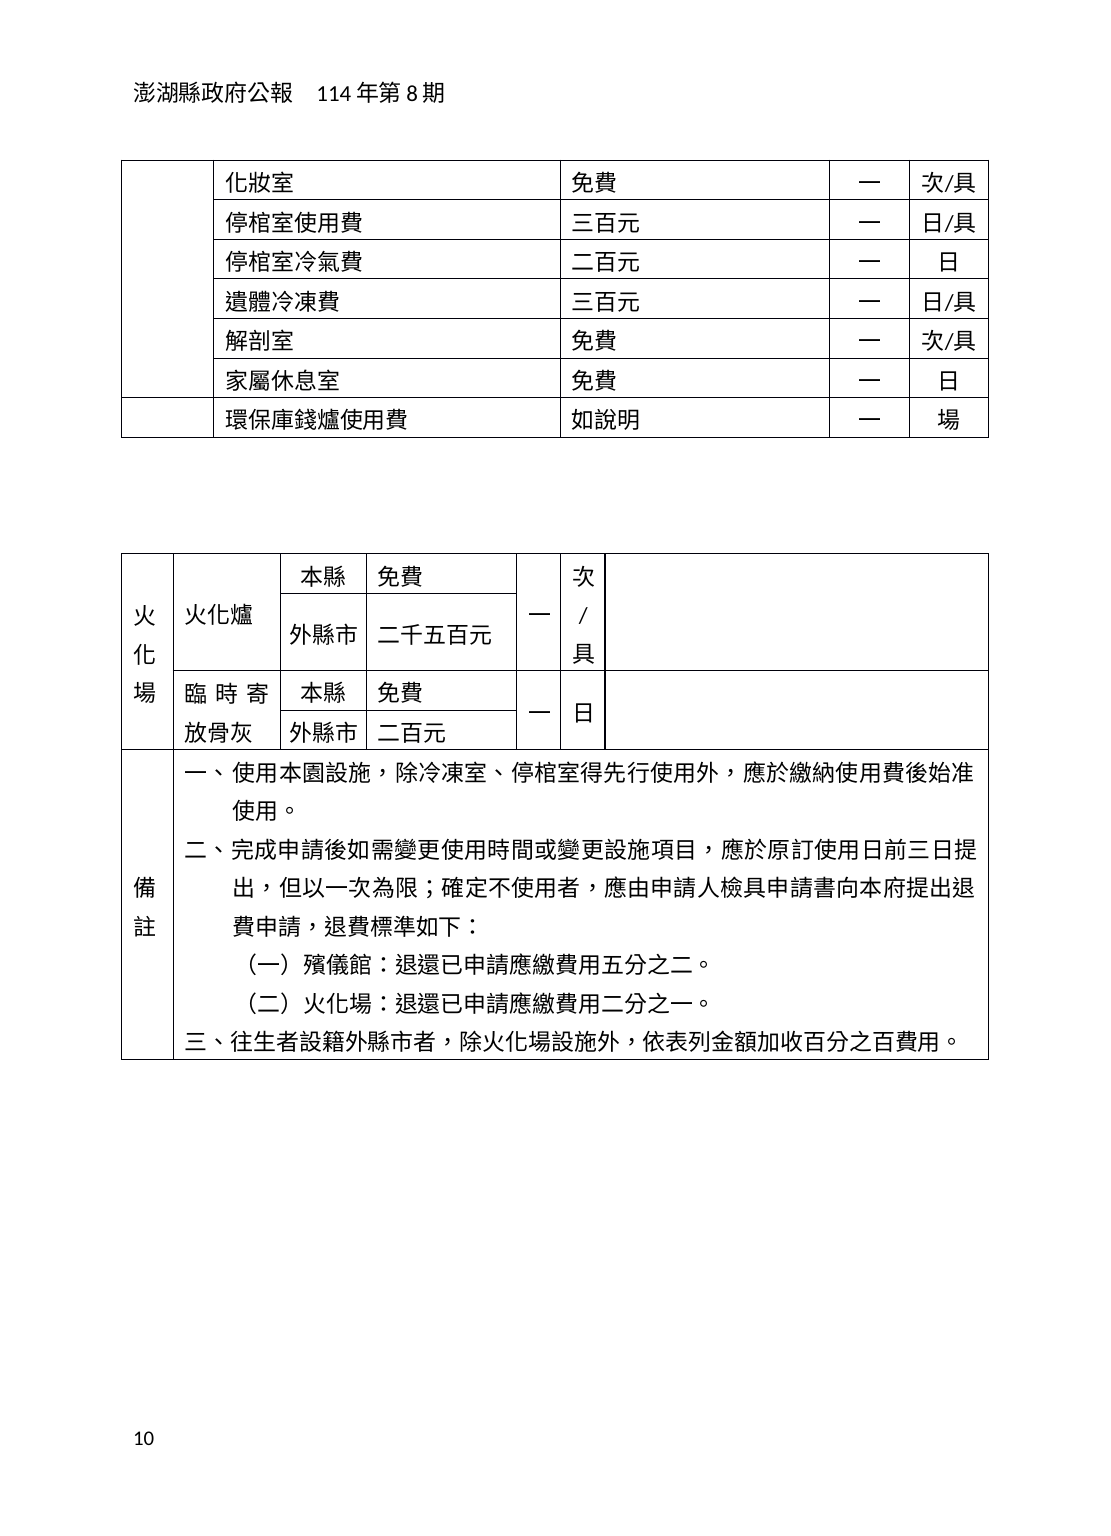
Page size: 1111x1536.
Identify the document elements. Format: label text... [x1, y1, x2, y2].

table_cell 遺體冷凍費 [214, 279, 560, 318]
table_cell 二千五百元 [367, 594, 516, 670]
table_cell 日 [910, 359, 988, 397]
table_cell 一 [830, 279, 909, 318]
table_cell 一、 使用本園設施，除冷凍室、停棺室得先行使用外，應於繳納使用費後始准使用。 二、完成申請後如需變更使用時間或變更設施項目，應於原訂使用日前三日提出，但以一次為限；確定不使用者，應由申請人檢具申請書向本府提出退費申請，退費標準如下： （一）殯儀館：退還已申請應繳費用五分之二。 （二）火化場：退還已申請應繳費用二分之一。 三、往生者設籍外縣市者，除火化場設施外，依表列金額加收百分之百費用。 [174, 750, 988, 1058]
table_cell 一 [517, 671, 560, 749]
table_cell 日 [561, 671, 604, 749]
table_cell 一 [830, 161, 909, 199]
table_cell 備 註 [122, 750, 173, 1058]
table_cell 停棺室使用費 [214, 200, 560, 239]
table_cell 三百元 [561, 279, 829, 318]
table_header 本縣 [281, 554, 366, 593]
table_cell 日 [910, 240, 988, 278]
table_cell 一 [830, 200, 909, 239]
table_cell 二百元 [561, 240, 829, 278]
table_cell 環保庫錢爐使用費 [214, 398, 560, 437]
table_cell 一 [830, 240, 909, 278]
table_cell 一 [830, 398, 909, 437]
table_cell 免費 [561, 161, 829, 199]
table_header 火化爐 [174, 554, 280, 670]
table_cell 臨時寄放骨灰 [174, 671, 280, 749]
table_cell 免費 [561, 359, 829, 397]
table_header 次/具 [561, 554, 604, 670]
table_cell 二百元 [367, 711, 516, 749]
table_header 一 [517, 554, 560, 670]
table_cell 次/具 [910, 319, 988, 357]
table_cell 停棺室冷氣費 [214, 240, 560, 278]
table_cell 化妝室 [214, 161, 560, 199]
table_cell 場 [910, 398, 988, 437]
table_cell 次/具 [910, 161, 988, 199]
table_cell 外縣市 [281, 594, 366, 670]
table_cell 免費 [561, 319, 829, 357]
table_header 免費 [367, 554, 516, 593]
table_header [606, 554, 988, 670]
table_cell 本縣 [281, 671, 366, 709]
table_cell 免費 [367, 671, 516, 709]
table_cell [122, 161, 213, 397]
table_cell 三百元 [561, 200, 829, 239]
table_cell 日/具 [910, 200, 988, 239]
table_cell 一 [830, 319, 909, 357]
table_cell 一 [830, 359, 909, 397]
table_cell 如說明 [561, 398, 829, 437]
table_cell [606, 671, 988, 749]
table_cell 外縣市 [281, 711, 366, 749]
table_cell 日/具 [910, 279, 988, 318]
table_cell 家屬休息室 [214, 359, 560, 397]
table_header 火 化 場 [122, 554, 173, 749]
table_cell [122, 398, 213, 437]
table_cell 解剖室 [214, 319, 560, 357]
